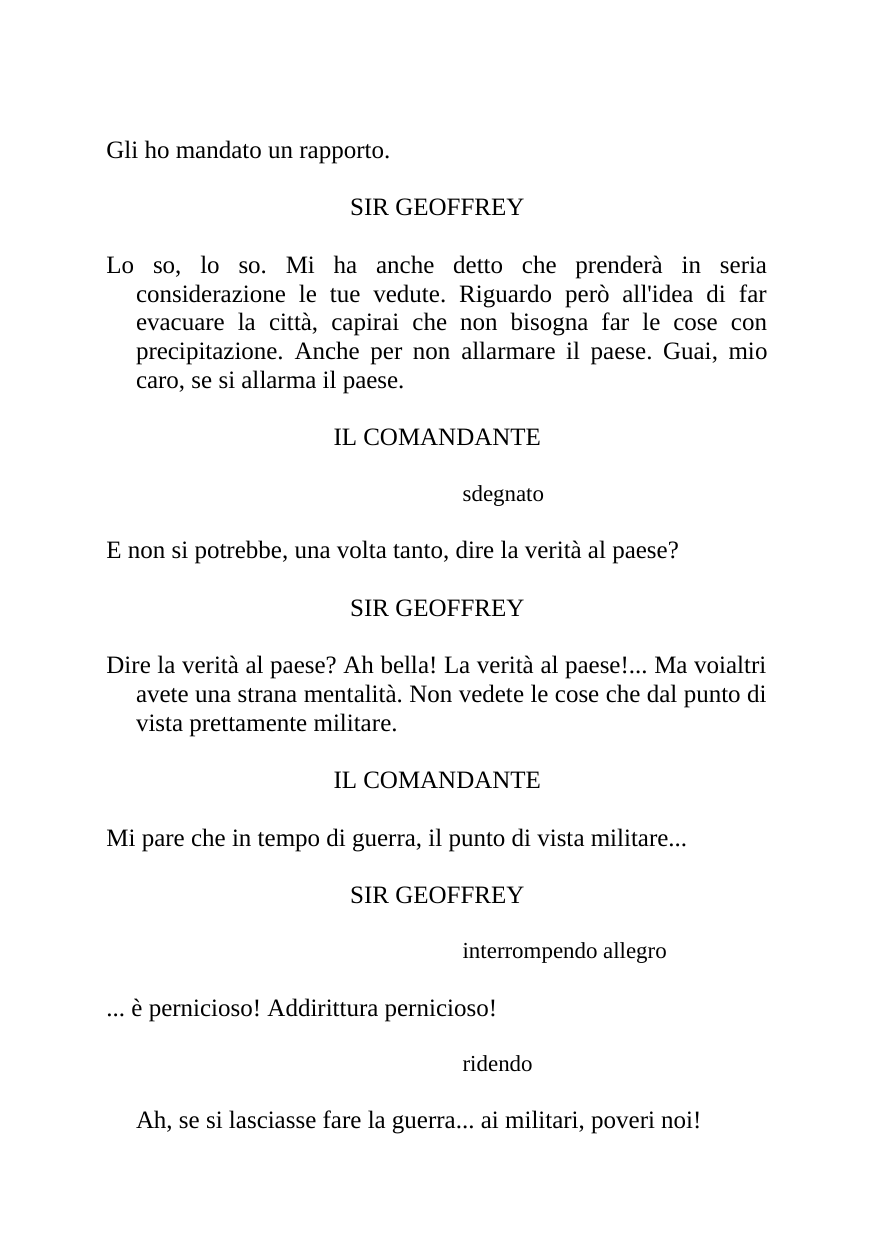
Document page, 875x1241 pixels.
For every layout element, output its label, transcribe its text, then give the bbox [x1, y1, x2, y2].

text Gli ho mandato un rapporto. [106, 135, 768, 164]
text SIR GEOFFREY [106, 593, 768, 621]
text IL COMANDANTE [106, 422, 768, 451]
text ridendo [462, 1050, 768, 1077]
text Dire la verità al paese? Ah bella! La verità al paese!... Ma voialtri avete una strana mentalità. Non vedete le cose che dal punto di vista prettamente militare. [106, 650, 768, 736]
text interrompendo allegro [462, 938, 768, 964]
text SIR GEOFFREY [106, 192, 768, 221]
text sdegnato [462, 480, 768, 506]
text Mi pare che in tempo di guerra, il punto di vista militare... [106, 823, 768, 851]
text ... è pernicioso! Addirittura pernicioso! [106, 993, 768, 1021]
text Lo so, lo so. Mi ha anche detto che prenderà in seria considerazione le tue vedute. Riguardo però all'idea di far evacuare la città, capirai che non bisogna far le cose con precipitazione. Anche per non allarmare il paese. Guai, mio caro, se si allarma il paese. [106, 250, 768, 394]
text Ah, se si lasciasse fare la guerra... ai militari, poveri noi! [136, 1105, 768, 1134]
text SIR GEOFFREY [106, 880, 768, 909]
text E non si potrebbe, una volta tanto, dire la verità al paese? [106, 535, 768, 564]
text IL COMANDANTE [106, 765, 768, 794]
